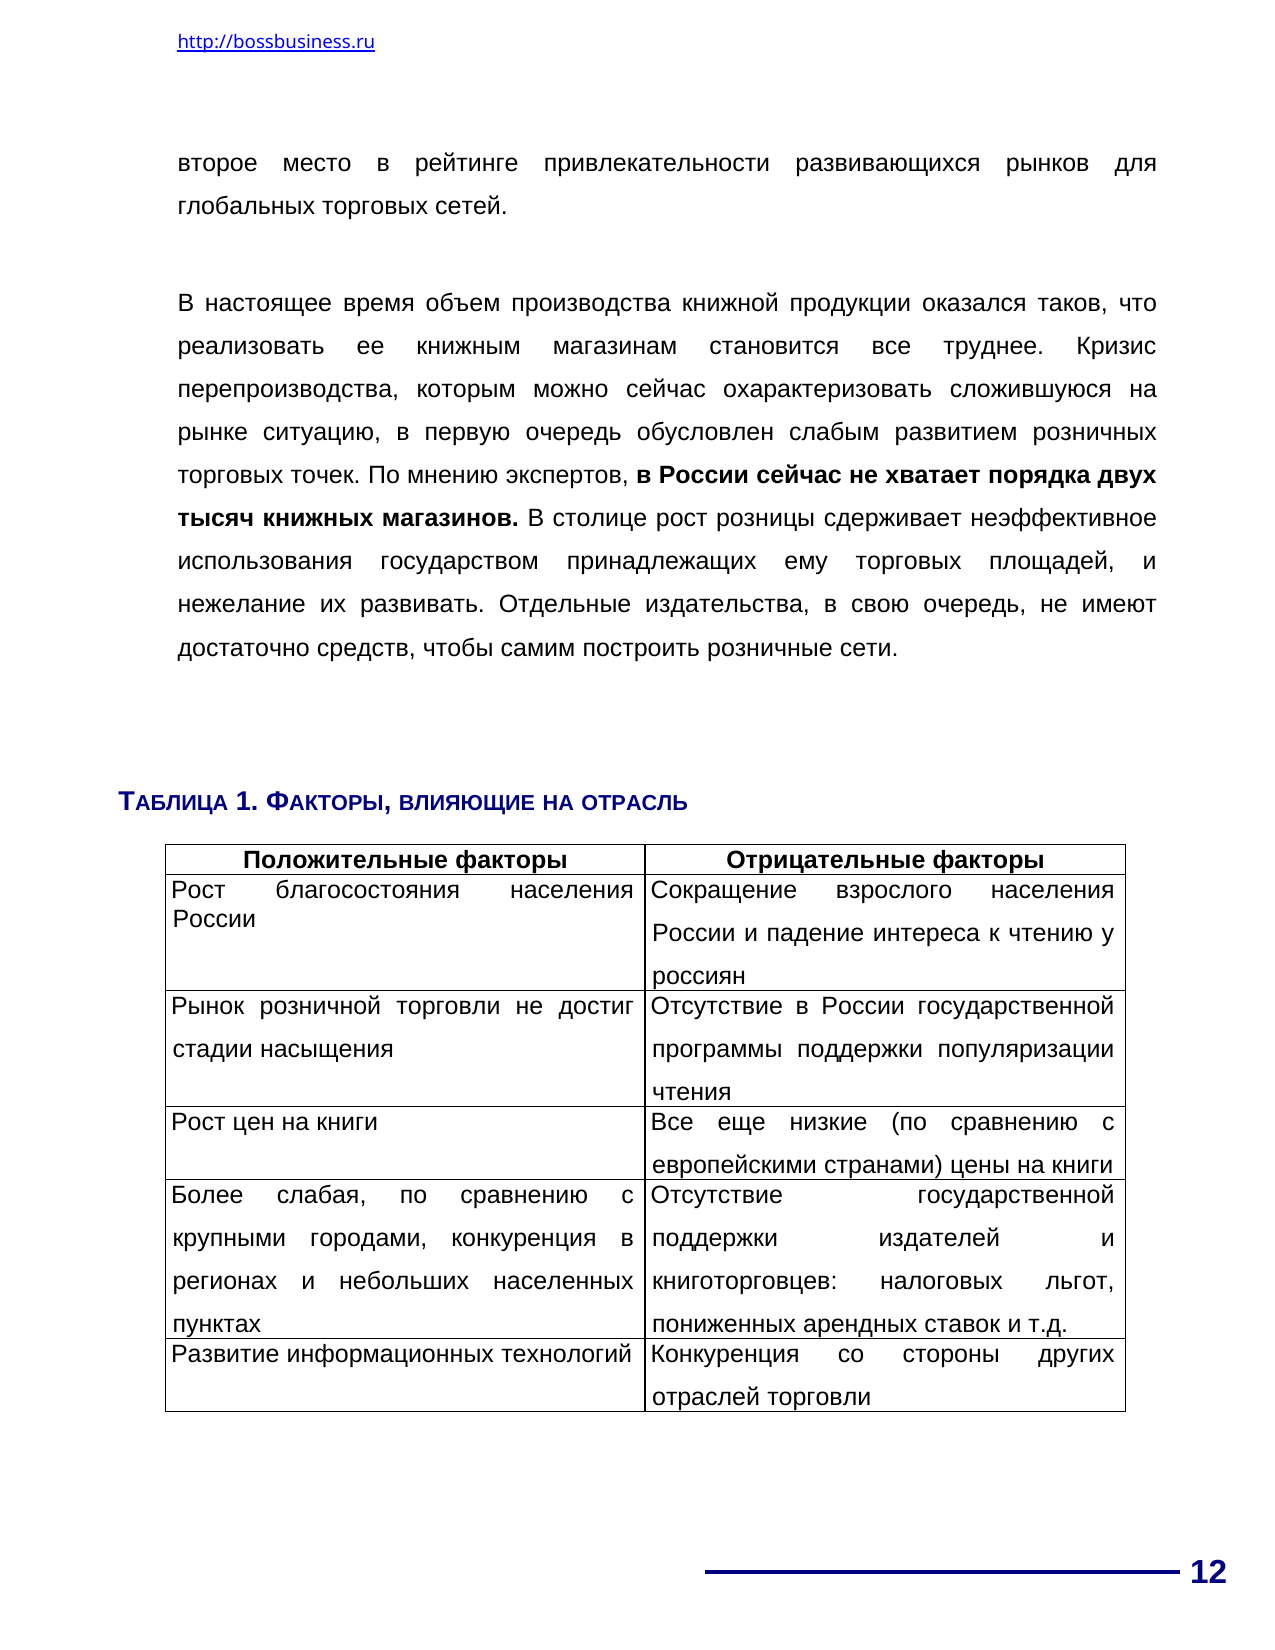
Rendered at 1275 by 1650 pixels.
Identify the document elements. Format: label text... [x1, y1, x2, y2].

table_cell Конкуренция со стороны других отраслей торговли [646, 1339, 1125, 1411]
table_cell Сокращение взрослого населения России и падение интереса к чтению у россиян [646, 875, 1125, 990]
table_cell Рост благосостояния населения России [166, 875, 644, 990]
table_cell Все еще низкие (по сравнению с европейскими странами) цены на книги [646, 1107, 1125, 1179]
table_cell Рост цен на книги [166, 1107, 644, 1179]
text второе место в рейтинге привлекательности развивающихся рынков для глобальных торговых сетей. [177, 148, 1157, 219]
text В настоящее время объем производства книжной продукции оказался таков, что реализовать ее книжным магазинам становится все труднее. Кризис перепроизводства, которым можно сейчас охарактеризовать сложившуюся на рынке ситуацию, в первую очередь обусловлен слабым развитием розничных торговых точек. По мнению экспертов, в России сейчас не хватает порядка двух тысяч книжных магазинов. В столице рост розницы сдерживает неэффективное использования государством принадлежащих ему торговых площадей, и нежелание их развивать. Отдельные издательства, в свою очередь, не имеют достаточно средств, чтобы самим построить розничные сети. [177, 287, 1157, 661]
table_header Отрицательные факторы [646, 845, 1125, 874]
table_header Положительные факторы [166, 845, 644, 874]
table_cell Отсутствие в России государственной программы поддержки популяризации чтения [646, 991, 1125, 1106]
table_cell Рынок розничной торговли не достиг стадии насыщения [166, 991, 644, 1106]
subtitle Таблица 1. Факторы, влияющие на отрасль [118, 785, 1157, 816]
table_cell Развитие информационных технологий [166, 1339, 644, 1411]
table_cell Более слабая, по сравнению с крупными городами, конкуренция в регионах и небольших населенных пунктах [166, 1180, 644, 1338]
table_cell Отсутствие государственной поддержки издателей и книготорговцев: налоговых льгот, пониженных арендных ставок и т.д. [646, 1180, 1125, 1338]
